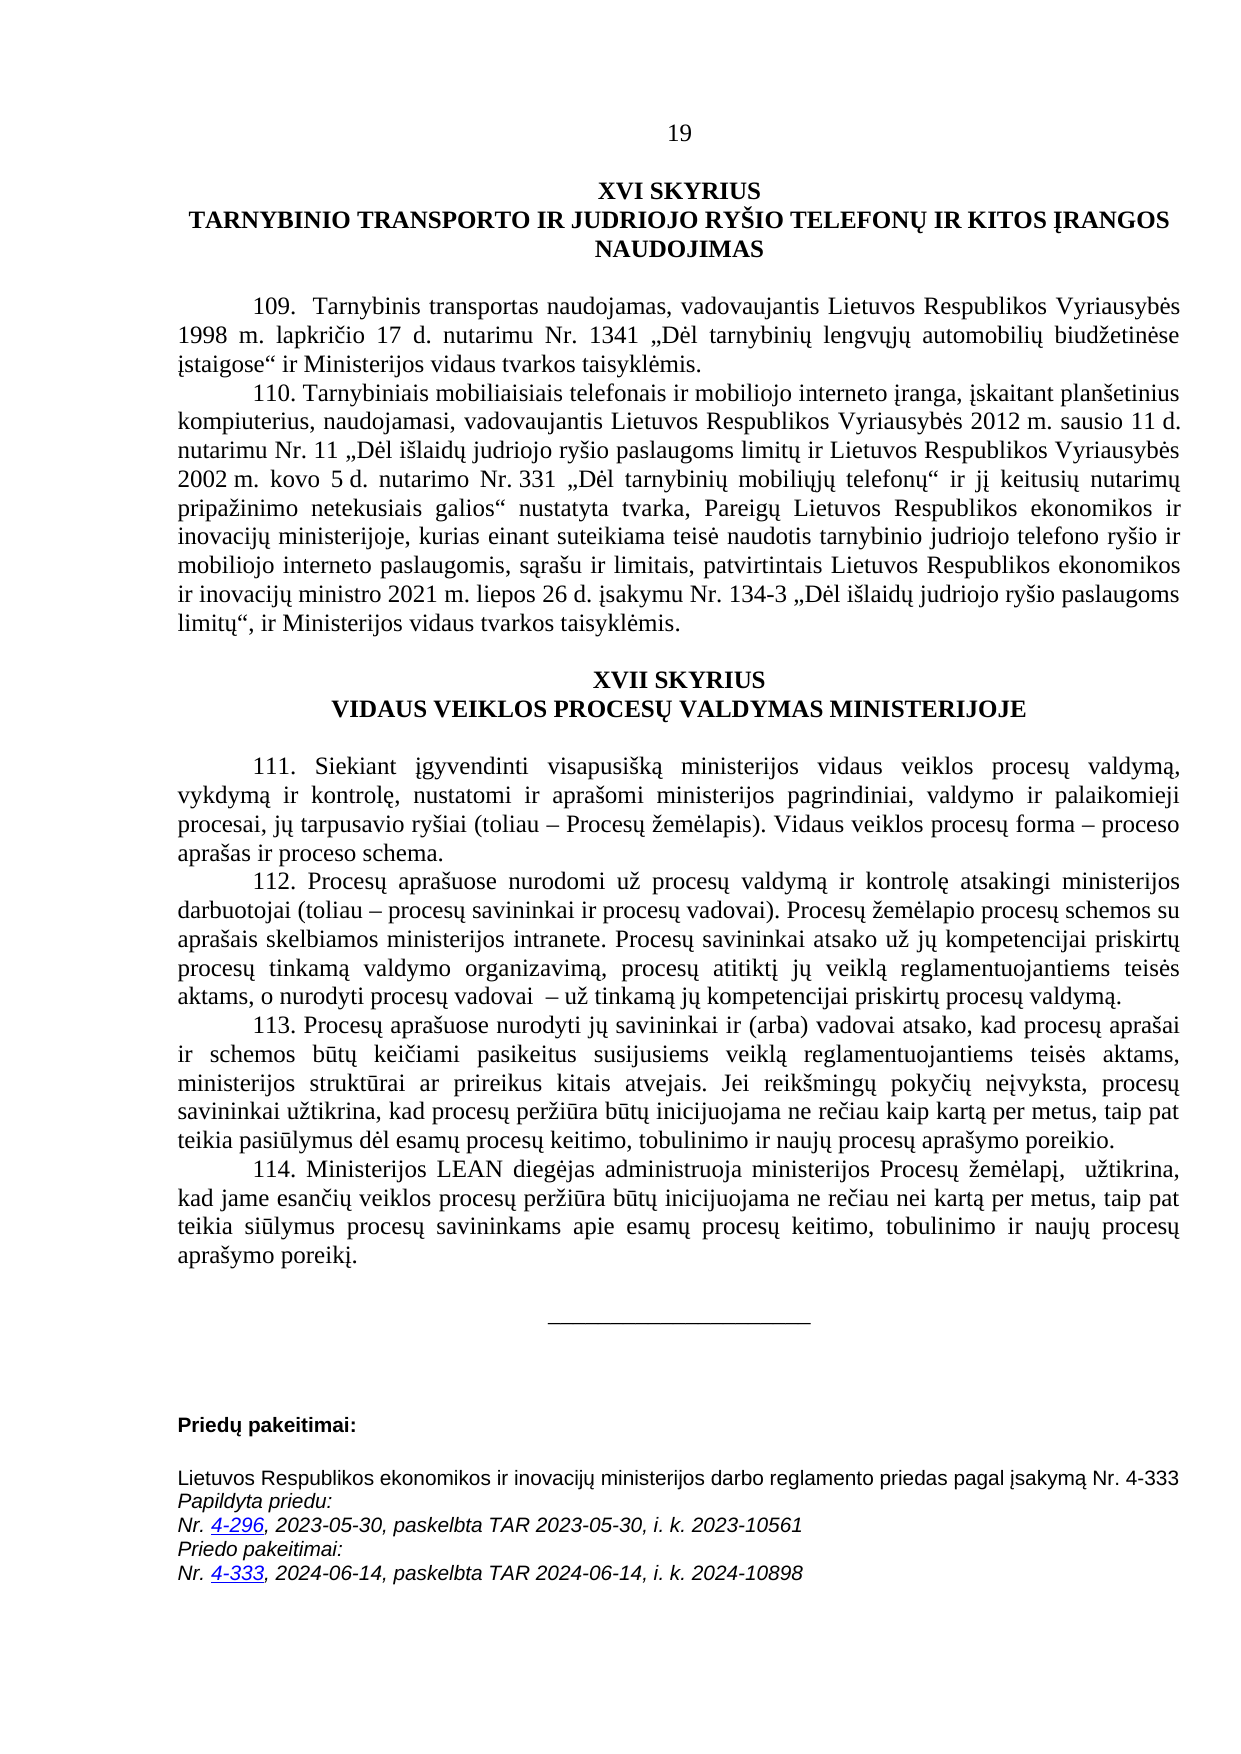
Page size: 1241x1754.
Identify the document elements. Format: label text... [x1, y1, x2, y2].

text 110. Tarnybiniais mobiliaisiais telefonais ir mobiliojo interneto įranga, įskaitant planšetinius kompiuterius, naudojamasi, vadovaujantis Lietuvos Respublikos Vyriausybės 2012 m. sausio 11 d. nutarimu Nr. 11 „Dėl išlaidų judriojo ryšio paslaugoms limitų ir Lietuvos Respublikos Vyriausybės 2002 m. kovo 5 d. nutarimo Nr. 331 „Dėl tarnybinių mobiliųjų telefonų“ ir jį keitusių nutarimų pripažinimo netekusiais galios“ nustatyta tvarka, Pareigų Lietuvos Respublikos ekonomikos ir inovacijų ministerijoje, kurias einant suteikiama teisė naudotis tarnybinio judriojo telefono ryšio ir mobiliojo interneto paslaugomis, sąrašu ir limitais, patvirtintais Lietuvos Respublikos ekonomikos ir inovacijų ministro 2021 m. liepos 26 d. įsakymu Nr. 134-3 „Dėl išlaidų judriojo ryšio paslaugoms limitų“, ir Ministerijos vidaus tvarkos taisyklėmis. [177, 378, 1181, 636]
text Priedų pakeitimai: [177, 1413, 1181, 1437]
text Nr. 4-296, 2023-05-30, paskelbta TAR 2023-05-30, i. k. 2023-10561 [177, 1513, 1181, 1537]
text XVII SKYRIUS [177, 665, 1181, 694]
text VIDAUS VEIKLOS PROCESŲ VALDYMAS MINISTERIJOJE [177, 694, 1181, 723]
text _____________________ [177, 1298, 1181, 1326]
text 113. Procesų aprašuose nurodyti jų savininkai ir (arba) vadovai atsako, kad procesų aprašai ir schemos būtų keičiami pasikeitus susijusiems veiklą reglamentuojantiems teisės aktams, ministerijos struktūrai ar prireikus kitais atvejais. Jei reikšmingų pokyčių neįvyksta, procesų savininkai užtikrina, kad procesų peržiūra būtų inicijuojama ne rečiau kaip kartą per metus, taip pat teikia pasiūlymus dėl esamų procesų keitimo, tobulinimo ir naujų procesų aprašymo poreikio. [177, 1010, 1181, 1154]
text Lietuvos Respublikos ekonomikos ir inovacijų ministerijos darbo reglamento priedas pagal įsakymą Nr. 4-333 [177, 1465, 1181, 1489]
text TARNYBINIO TRANSPORTO IR JUDRIOJO RYŠIO TELEFONŲ IR KITOS ĮRANGOS NAUDOJIMAS [177, 205, 1181, 263]
text Nr. 4-333, 2024-06-14, paskelbta TAR 2024-06-14, i. k. 2024-10898 [177, 1561, 1181, 1585]
text 109. Tarnybinis transportas naudojamas, vadovaujantis Lietuvos Respublikos Vyriausybės 1998 m. lapkričio 17 d. nutarimu Nr. 1341 „Dėl tarnybinių lengvųjų automobilių biudžetinėse įstaigose“ ir Ministerijos vidaus tvarkos taisyklėmis. [177, 291, 1181, 378]
text 112. Procesų aprašuose nurodomi už procesų valdymą ir kontrolę atsakingi ministerijos darbuotojai (toliau – procesų savininkai ir procesų vadovai). Procesų žemėlapio procesų schemos su aprašais skelbiamos ministerijos intranete. Procesų savininkai atsako už jų kompetencijai priskirtų procesų tinkamą valdymo organizavimą, procesų atitiktį jų veiklą reglamentuojantiems teisės aktams, o nurodyti procesų vadovai – už tinkamą jų kompetencijai priskirtų procesų valdymą. [177, 866, 1181, 1010]
text Papildyta priedu: [177, 1489, 1181, 1513]
text 111. Siekiant įgyvendinti visapusišką ministerijos vidaus veiklos procesų valdymą, vykdymą ir kontrolę, nustatomi ir aprašomi ministerijos pagrindiniai, valdymo ir palaikomieji procesai, jų tarpusavio ryšiai (toliau – Procesų žemėlapis). Vidaus veiklos procesų forma – proceso aprašas ir proceso schema. [177, 751, 1181, 866]
text XVI SKYRIUS [177, 176, 1181, 205]
text Priedo pakeitimai: [177, 1537, 1181, 1561]
text 114. Ministerijos LEAN diegėjas administruoja ministerijos Procesų žemėlapį, užtikrina, kad jame esančių veiklos procesų peržiūra būtų inicijuojama ne rečiau nei kartą per metus, taip pat teikia siūlymus procesų savininkams apie esamų procesų keitimo, tobulinimo ir naujų procesų aprašymo poreikį. [177, 1154, 1181, 1269]
